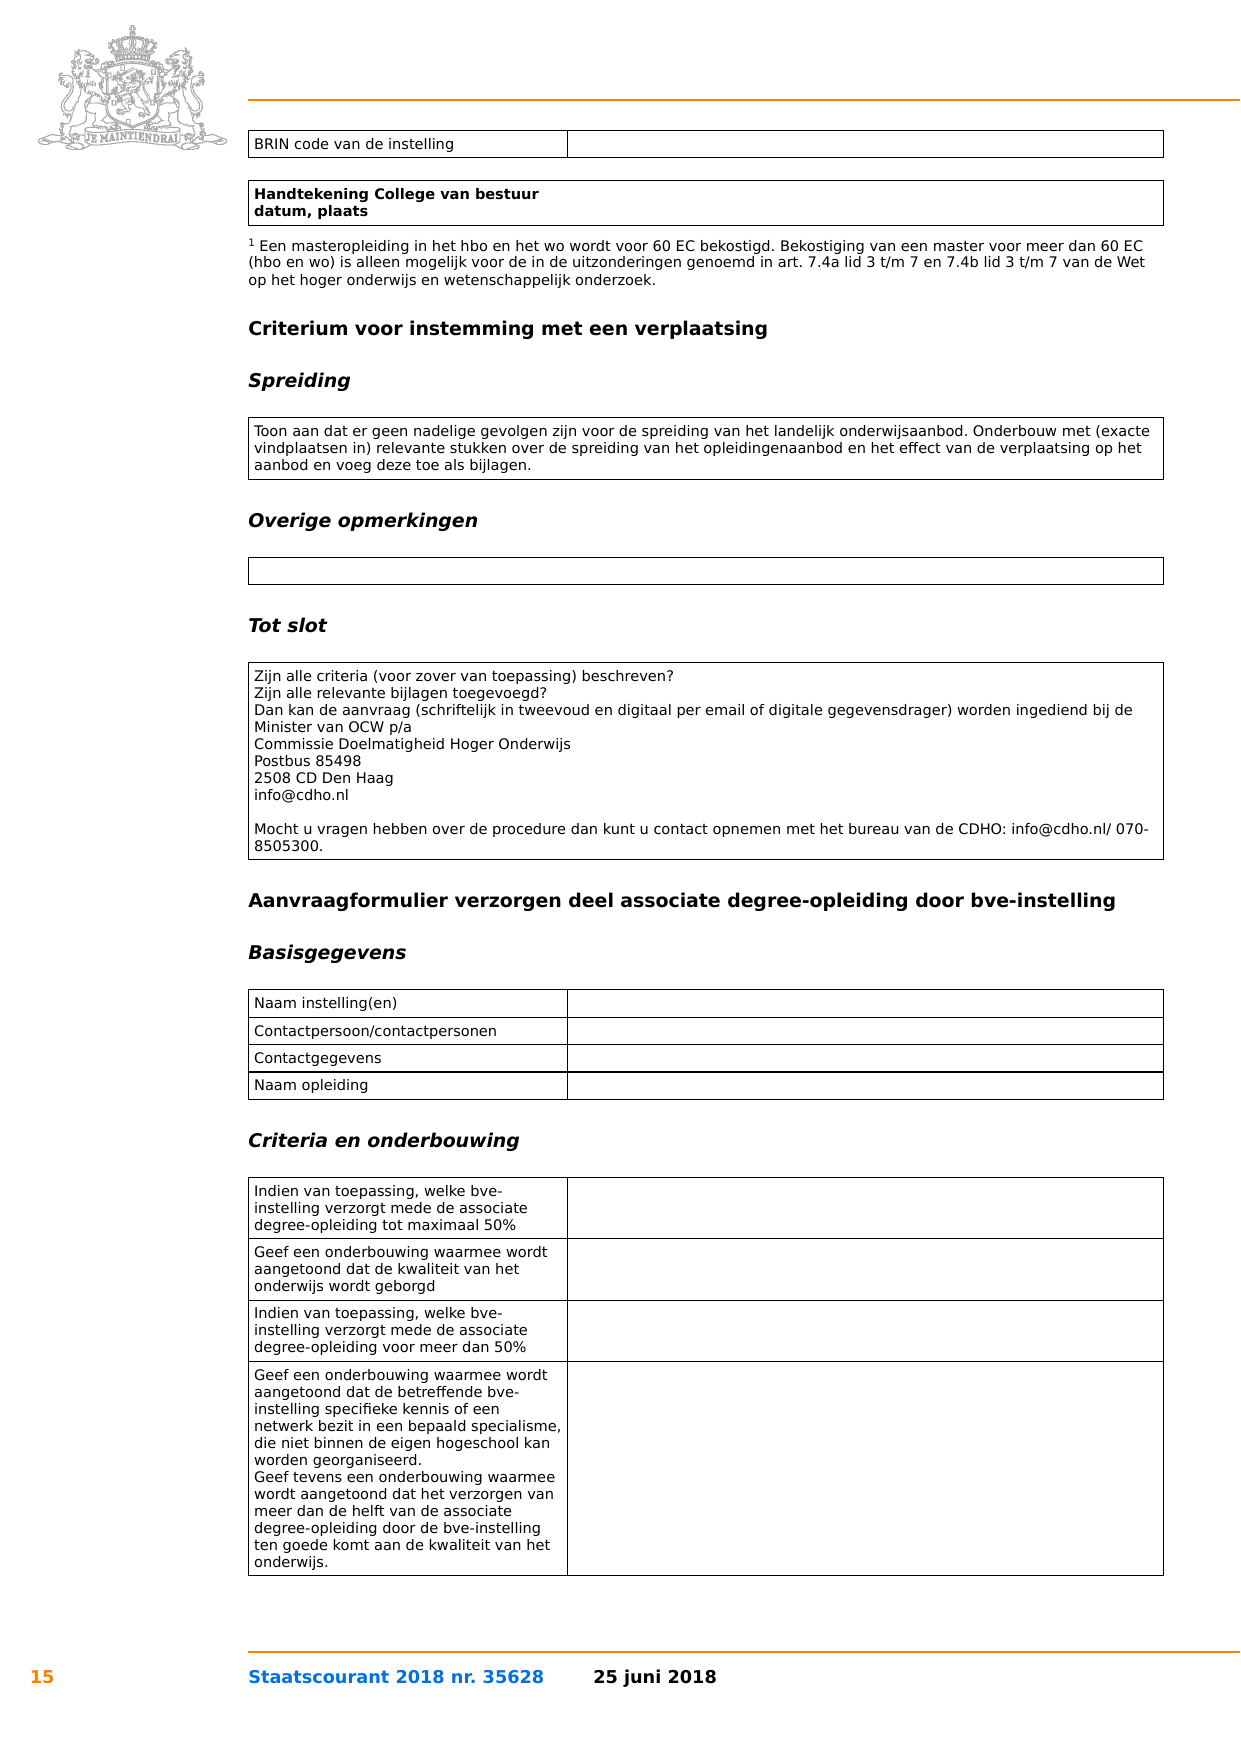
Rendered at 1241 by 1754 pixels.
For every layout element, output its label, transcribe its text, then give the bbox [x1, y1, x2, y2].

table_cell 1 Een masteropleiding in het hbo en het wo wordt voor 60 EC bekostigd. Bekostiging van een master voor meer dan 60 EC (hbo en wo) is alleen mogelijk voor de in de uitzonderingen genoemd in art. 7.4a lid 3 t/m 7 en 7.4b lid 3 t/m 7 van de Wet op het hoger onderwijs en wetenschappelijk onderzoek. [248, 226, 1163, 288]
picture [38, 25, 227, 150]
table_header [568, 990, 1163, 1017]
subtitle Basisgegevens [248, 942, 1163, 964]
subtitle Criterium voor instemming met een verplaatsing [248, 318, 1163, 340]
subtitle Criteria en onderbouwing [248, 1130, 1163, 1152]
table_header Handtekening College van bestuur datum, plaats [249, 181, 1163, 224]
table_header Zijn alle criteria (voor zover van toepassing) beschreven? Zijn alle relevante bijlagen toegevoegd? Dan kan de aanvraag (schriftelijk in tweevoud en digitaal per email of digitale gegevensdrager) worden ingediend bij de Minister van OCW p/a Commissie Doelmatigheid Hoger Onderwijs Postbus 85498 2508 CD Den Haag info@cdho.nl [249, 663, 1163, 804]
table_header [568, 1178, 1163, 1238]
table_cell [568, 1362, 1163, 1575]
table_cell [568, 1018, 1163, 1044]
table_cell [249, 804, 1163, 821]
subtitle Spreiding [248, 370, 1163, 392]
table_header Toon aan dat er geen nadelige gevolgen zijn voor de spreiding van het landelijk onderwijsaanbod. Onderbouw met (exacte vindplaatsen in) relevante stukken over de spreiding van het opleidingenaanbod en het effect van de verplaatsing op het aanbod en voeg deze toe als bijlagen. [249, 418, 1163, 479]
table_cell [568, 1239, 1163, 1299]
table_cell Contactpersoon/contactpersonen [249, 1018, 567, 1044]
table_cell Indien van toepassing, welke bve-instelling verzorgt mede de associate degree-opleiding voor meer dan 50% [249, 1301, 567, 1361]
table_cell Contactgegevens [249, 1045, 567, 1071]
subtitle Tot slot [248, 615, 1163, 637]
table_header Indien van toepassing, welke bve-instelling verzorgt mede de associate degree-opleiding tot maximaal 50% [249, 1178, 567, 1238]
table_cell [568, 1073, 1163, 1099]
table_cell Geef een onderbouwing waarmee wordt aangetoond dat de betreffende bve-instelling specifieke kennis of een netwerk bezit in een bepaald specialisme, die niet binnen de eigen hogeschool kan worden georganiseerd. Geef tevens een onderbouwing waarmee wordt aangetoond dat het verzorgen van meer dan de helft van de associate degree-opleiding door de bve-instelling ten goede komt aan de kwaliteit van het onderwijs. [249, 1362, 567, 1575]
table_cell Naam opleiding [249, 1073, 567, 1099]
subtitle Aanvraagformulier verzorgen deel associate degree-opleiding door bve-instelling [248, 890, 1163, 912]
table_header [249, 558, 1163, 584]
table_cell [568, 131, 1163, 157]
table_header Naam instelling(en) [249, 990, 567, 1017]
table_cell [568, 1301, 1163, 1361]
table_cell BRIN code van de instelling [249, 131, 567, 157]
subtitle Overige opmerkingen [248, 510, 1163, 532]
table_cell [568, 1045, 1163, 1071]
table_cell Mocht u vragen hebben over de procedure dan kunt u contact opnemen met het bureau van de CDHO: info@cdho.nl/ 070-8505300. [249, 821, 1163, 859]
table_cell Geef een onderbouwing waarmee wordt aangetoond dat de kwaliteit van het onderwijs wordt geborgd [249, 1239, 567, 1299]
